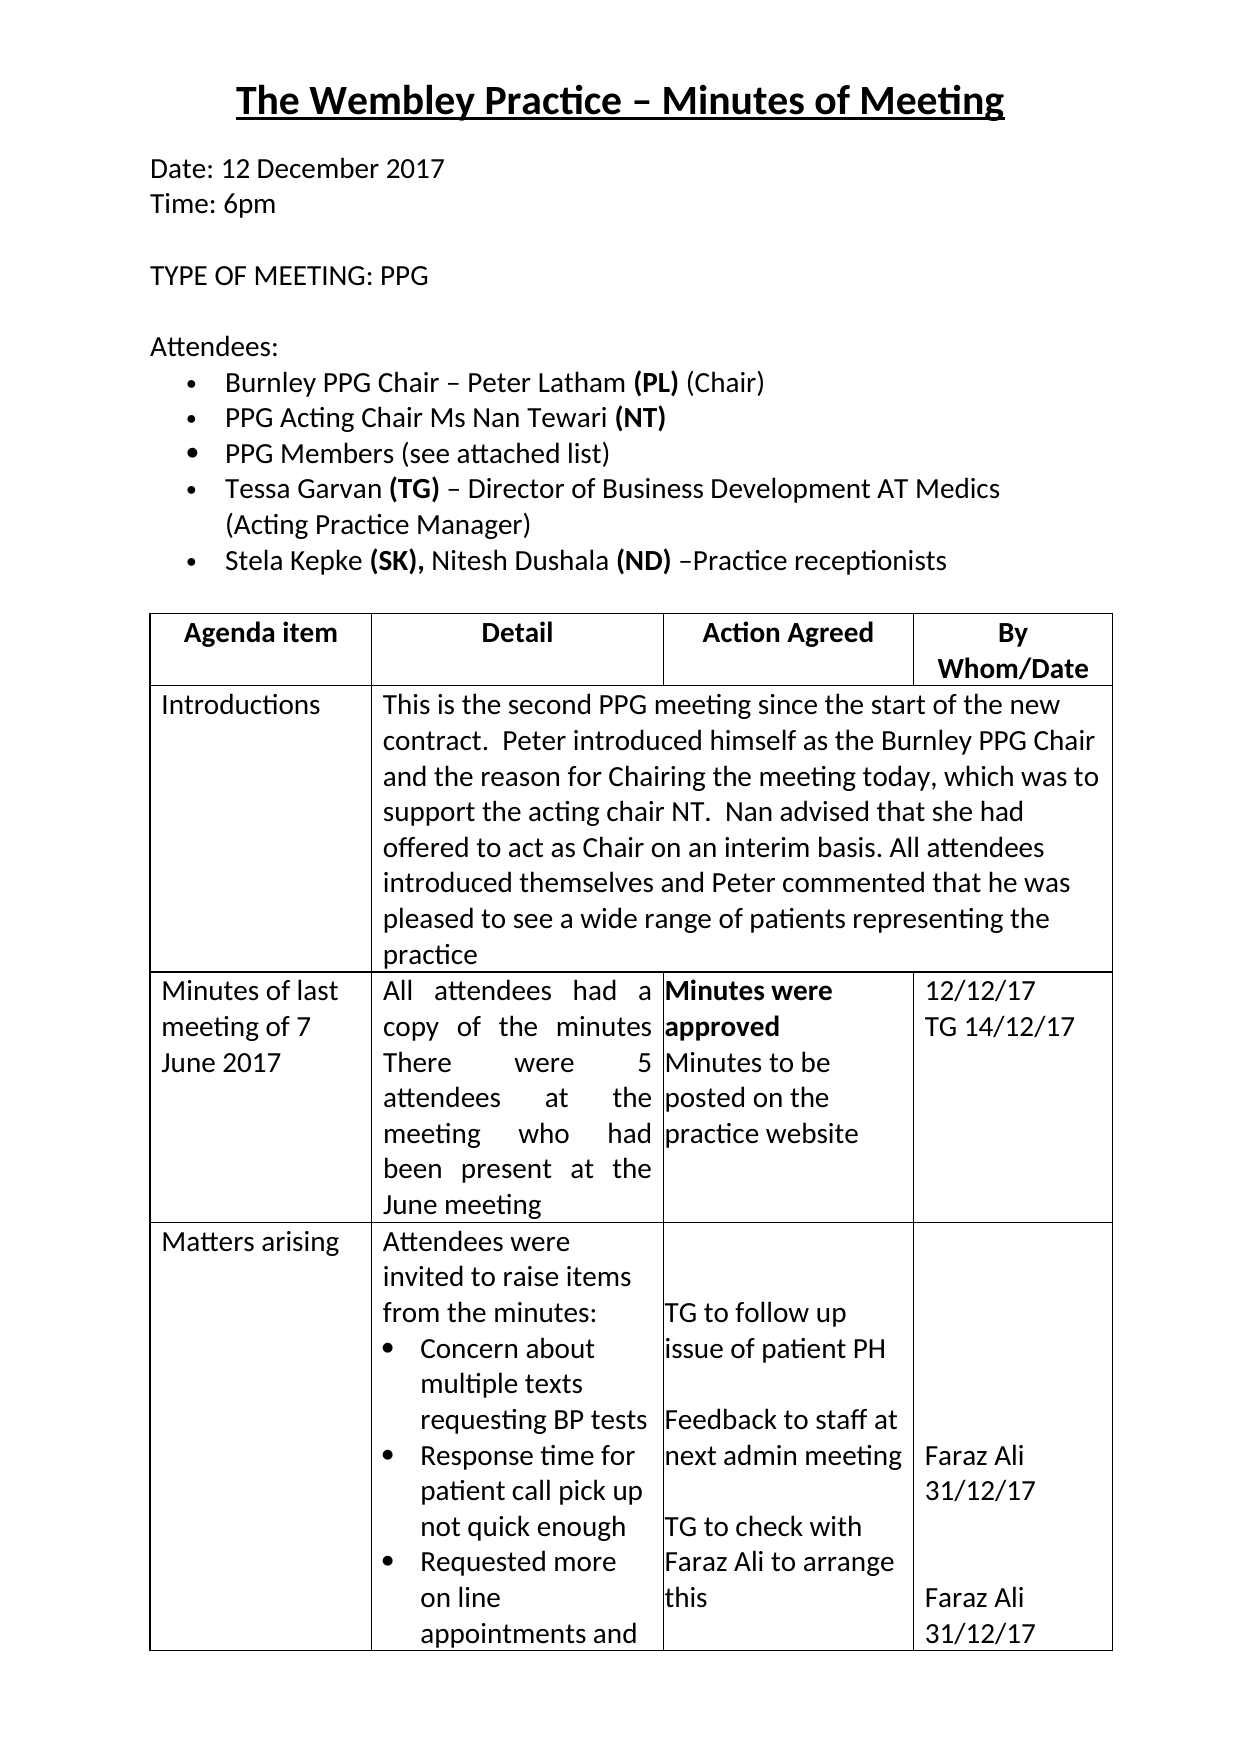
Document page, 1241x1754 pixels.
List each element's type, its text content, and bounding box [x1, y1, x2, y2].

table_cell Minutes of last meeting of 7 June 2017 [151, 973, 371, 1222]
text TYPE OF MEETING: PPG [150, 257, 1090, 292]
table_header Agenda item [151, 614, 371, 685]
table_cell Attendees were invited to raise items from the minutes: Concern about multiple texts requesting BP tests Response time for patient call pick up not quick enough Requested more on line appointments and [372, 1223, 663, 1650]
list PPG Acting Chair Ms Nan Tewari (NT) [187, 399, 1090, 435]
text Time: 6pm [150, 186, 1090, 221]
list Stela Kepke (SK), Nitesh Dushala (ND) –Practice receptionists [187, 542, 1090, 577]
table_cell Introductions [151, 686, 371, 971]
table_cell Minutes were approved Minutes to be posted on the practice website [664, 973, 913, 1222]
list Burnley PPG Chair – Peter Latham (PL) (Chair) [187, 364, 1090, 399]
text Attendees: [150, 328, 1090, 364]
table_header By Whom/Date [914, 614, 1112, 685]
table_cell 12/12/17 TG 14/12/17 [914, 973, 1112, 1222]
table_cell All attendees had a copy of the minutes There were 5 attendees at the meeting who had been present at the June meeting [372, 973, 663, 1222]
table_header Action Agreed [664, 614, 913, 685]
table_cell Faraz Ali 31/12/17 Faraz Ali 31/12/17 [914, 1223, 1112, 1650]
text Date: 12 December 2017 [150, 150, 1090, 186]
table_header Detail [372, 614, 663, 685]
table_cell TG to follow up issue of patient PH Feedback to staff at next admin meeting TG to check with Faraz Ali to arrange this [664, 1223, 913, 1650]
table_cell Matters arising [151, 1223, 371, 1650]
table_cell This is the second PPG meeting since the start of the new contract. Peter introduced himself as the Burnley PPG Chair and the reason for Chairing the meeting today, which was to support the acting chair NT. Nan advised that she had offered to act as Chair on an interim basis. All attendees introduced themselves and Peter commented that he was pleased to see a wide range of patients representing the practice [372, 686, 1112, 971]
list PPG Members (see attached list) [187, 435, 1090, 471]
list Tessa Garvan (TG) – Director of Business Development AT Medics (Acting Practice Manager) [187, 471, 1090, 542]
